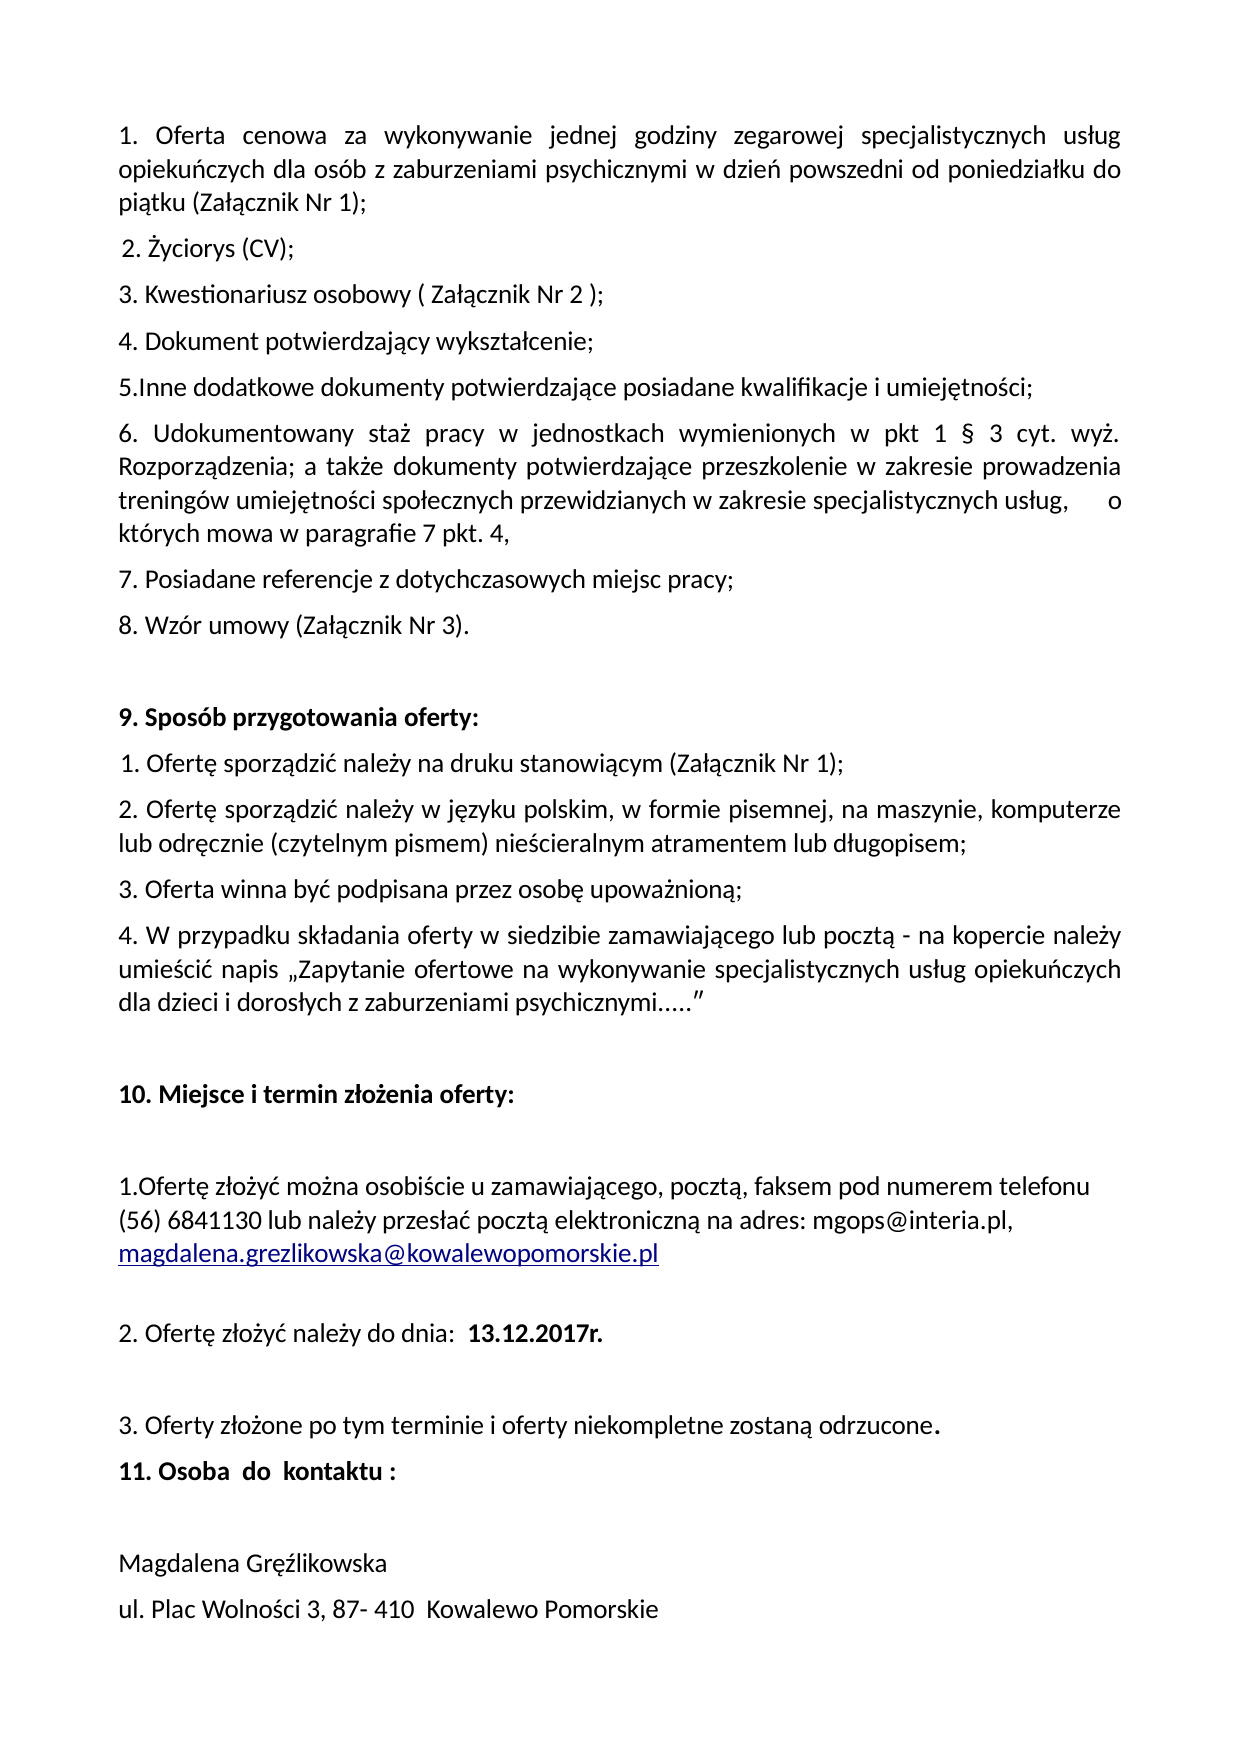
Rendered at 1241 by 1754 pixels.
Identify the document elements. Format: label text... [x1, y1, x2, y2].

list 11. Osoba do kontaktu : [118, 1454, 1122, 1487]
text 1. Ofertę sporządzić należy na druku stanowiącym (Załącznik Nr 1); [120, 746, 1122, 780]
text 3. Kwestionariusz osobowy ( Załącznik Nr 2 ); [118, 277, 1122, 311]
list 10. Miejsce i termin złożenia oferty: [118, 1077, 1122, 1111]
list 8. Wzór umowy (Załącznik Nr 3). [118, 608, 1122, 642]
list 2. Ofertę złożyć należy do dnia: 13.12.2017r. [118, 1282, 1122, 1349]
text ul. Plac Wolności 3, 87- 410 Kowalewo Pomorskie [118, 1592, 1122, 1626]
text 5.Inne dodatkowe dokumenty potwierdzające posiadane kwalifikacje i umiejętności; [118, 369, 1122, 403]
text 1. Oferta cenowa za wykonywanie jednej godziny zegarowej specjalistycznych usług opiekuńczych dla osób z zaburzeniami psychicznymi w dzień powszedni od poniedziałku do piątku (Załącznik Nr 1); [118, 118, 1122, 219]
list 3. Oferty złożone po tym terminie i oferty niekompletne zostaną odrzucone. [118, 1408, 1122, 1441]
text 9. Sposób przygotowania oferty: [118, 700, 1122, 734]
text 6. Udokumentowany staż pracy w jednostkach wymienionych w pkt 1 § 3 cyt. wyż. Rozporządzenia; a także dokumenty potwierdzające przeszkolenie w zakresie prowadzenia treningów umiejętności społecznych przewidzianych w zakresie specjalistycznych usług, o których mowa w paragrafie 7 pkt. 4, [118, 415, 1122, 549]
text 2. Ofertę sporządzić należy w języku polskim, w formie pisemnej, na maszynie, komputerze lub odręcznie (czytelnym pismem) nieścieralnym atramentem lub długopisem; [118, 792, 1122, 859]
text 4. Dokument potwierdzający wykształcenie; [118, 323, 1122, 357]
text 4. W przypadku składania oferty w siedzibie zamawiającego lub pocztą - na kopercie należy umieścić napis „Zapytanie ofertowe na wykonywanie specjalistycznych usług opiekuńczych dla dzieci i dorosłych z zaburzeniami psychicznymi.....″ [118, 918, 1122, 1018]
text 3. Oferta winna być podpisana przez osobę upoważnioną; [118, 872, 1122, 905]
text 2. Życiorys (CV); [121, 231, 1122, 265]
text Magdalena Gręźlikowska [118, 1546, 1122, 1579]
list 1.Ofertę złożyć można osobiście u zamawiającego, pocztą, faksem pod numerem telefonu (56) 6841130 lub należy przesłać pocztą elektroniczną na adres: mgops@interia.pl, magdalena.grezlikowska@kowalewopomorskie.pl [118, 1169, 1122, 1270]
list 7. Posiadane referencje z dotychczasowych miejsc pracy; [118, 562, 1122, 596]
